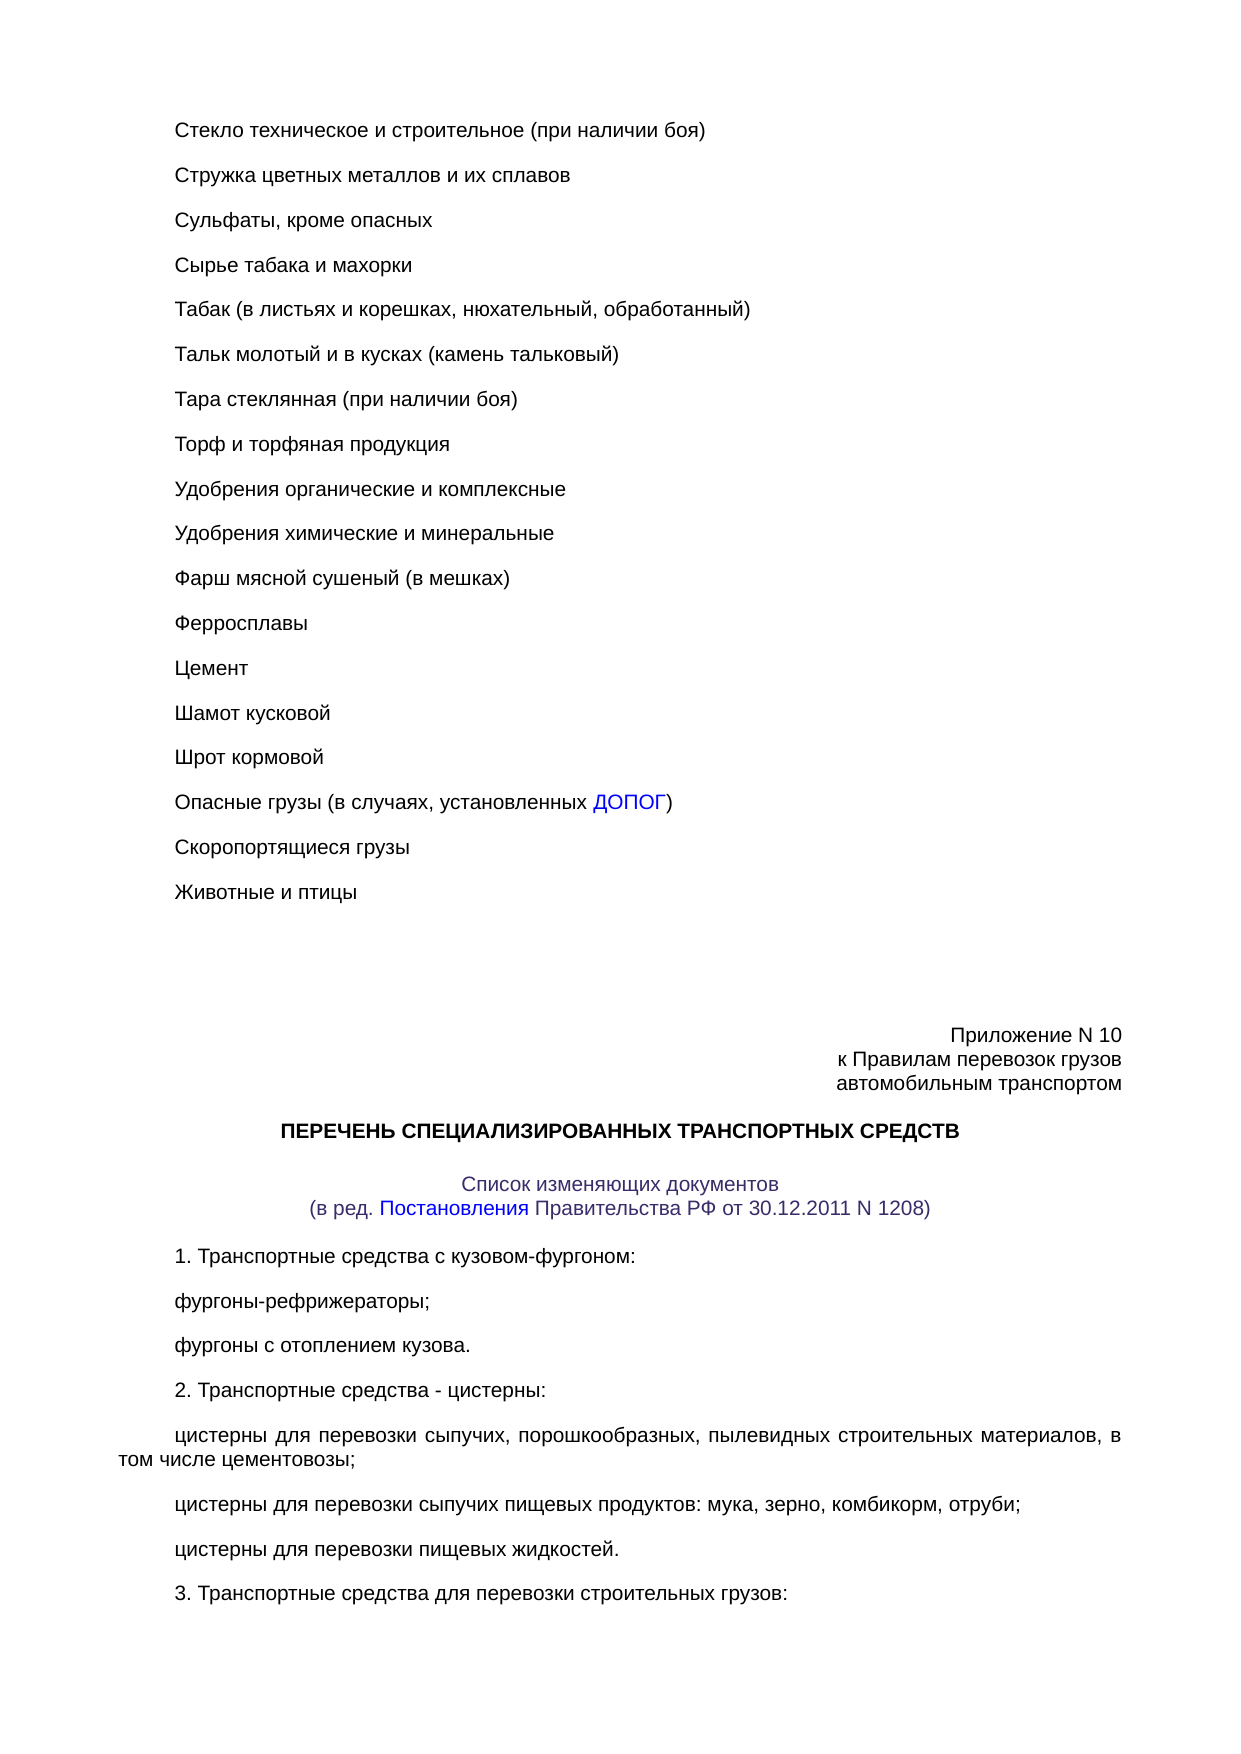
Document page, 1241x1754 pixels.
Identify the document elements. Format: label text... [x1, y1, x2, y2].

text Торф и торфяная продукция [118, 432, 1122, 456]
subtitle Приложение N 10 [118, 1023, 1122, 1047]
text Цемент [118, 656, 1122, 679]
text Скоропортящиеся грузы [118, 835, 1122, 859]
text Тальк молотый и в кусках (камень тальковый) [118, 342, 1122, 366]
text автомобильным транспортом [118, 1071, 1122, 1095]
text Опасные грузы (в случаях, установленных ДОПОГ) [118, 790, 1122, 814]
text цистерны для перевозки сыпучих, порошкообразных, пылевидных строительных материалов, в том числе цементовозы; [118, 1423, 1122, 1471]
text к Правилам перевозок грузов [118, 1047, 1122, 1071]
text фургоны с отоплением кузова. [118, 1333, 1122, 1357]
text Сульфаты, кроме опасных [118, 208, 1122, 232]
text Животные и птицы [118, 879, 1122, 903]
text цистерны для перевозки пищевых жидкостей. [118, 1536, 1122, 1560]
text Стекло техническое и строительное (при наличии боя) [118, 118, 1122, 142]
text 3. Транспортные средства для перевозки строительных грузов: [118, 1581, 1122, 1605]
text Список изменяющих документов [118, 1172, 1122, 1196]
text 2. Транспортные средства - цистерны: [118, 1378, 1122, 1402]
text Табак (в листьях и корешках, нюхательный, обработанный) [118, 297, 1122, 321]
text Удобрения химические и минеральные [118, 521, 1122, 545]
text 1. Транспортные средства с кузовом-фургоном: [118, 1244, 1122, 1268]
text Ферросплавы [118, 611, 1122, 635]
text Шрот кормовой [118, 745, 1122, 769]
text Фарш мясной сушеный (в мешках) [118, 566, 1122, 590]
text Удобрения органические и комплексные [118, 476, 1122, 500]
text Тара стеклянная (при наличии боя) [118, 387, 1122, 411]
text фургоны-рефрижераторы; [118, 1288, 1122, 1312]
text Стружка цветных металлов и их сплавов [118, 163, 1122, 187]
text цистерны для перевозки сыпучих пищевых продуктов: мука, зерно, комбикорм, отруби; [118, 1492, 1122, 1516]
text ПЕРЕЧЕНЬ СПЕЦИАЛИЗИРОВАННЫХ ТРАНСПОРТНЫХ СРЕДСТВ [118, 1119, 1122, 1143]
text Сырье табака и махорки [118, 252, 1122, 276]
text Шамот кусковой [118, 700, 1122, 724]
text (в ред. Постановления Правительства РФ от 30.12.2011 N 1208) [118, 1196, 1122, 1220]
